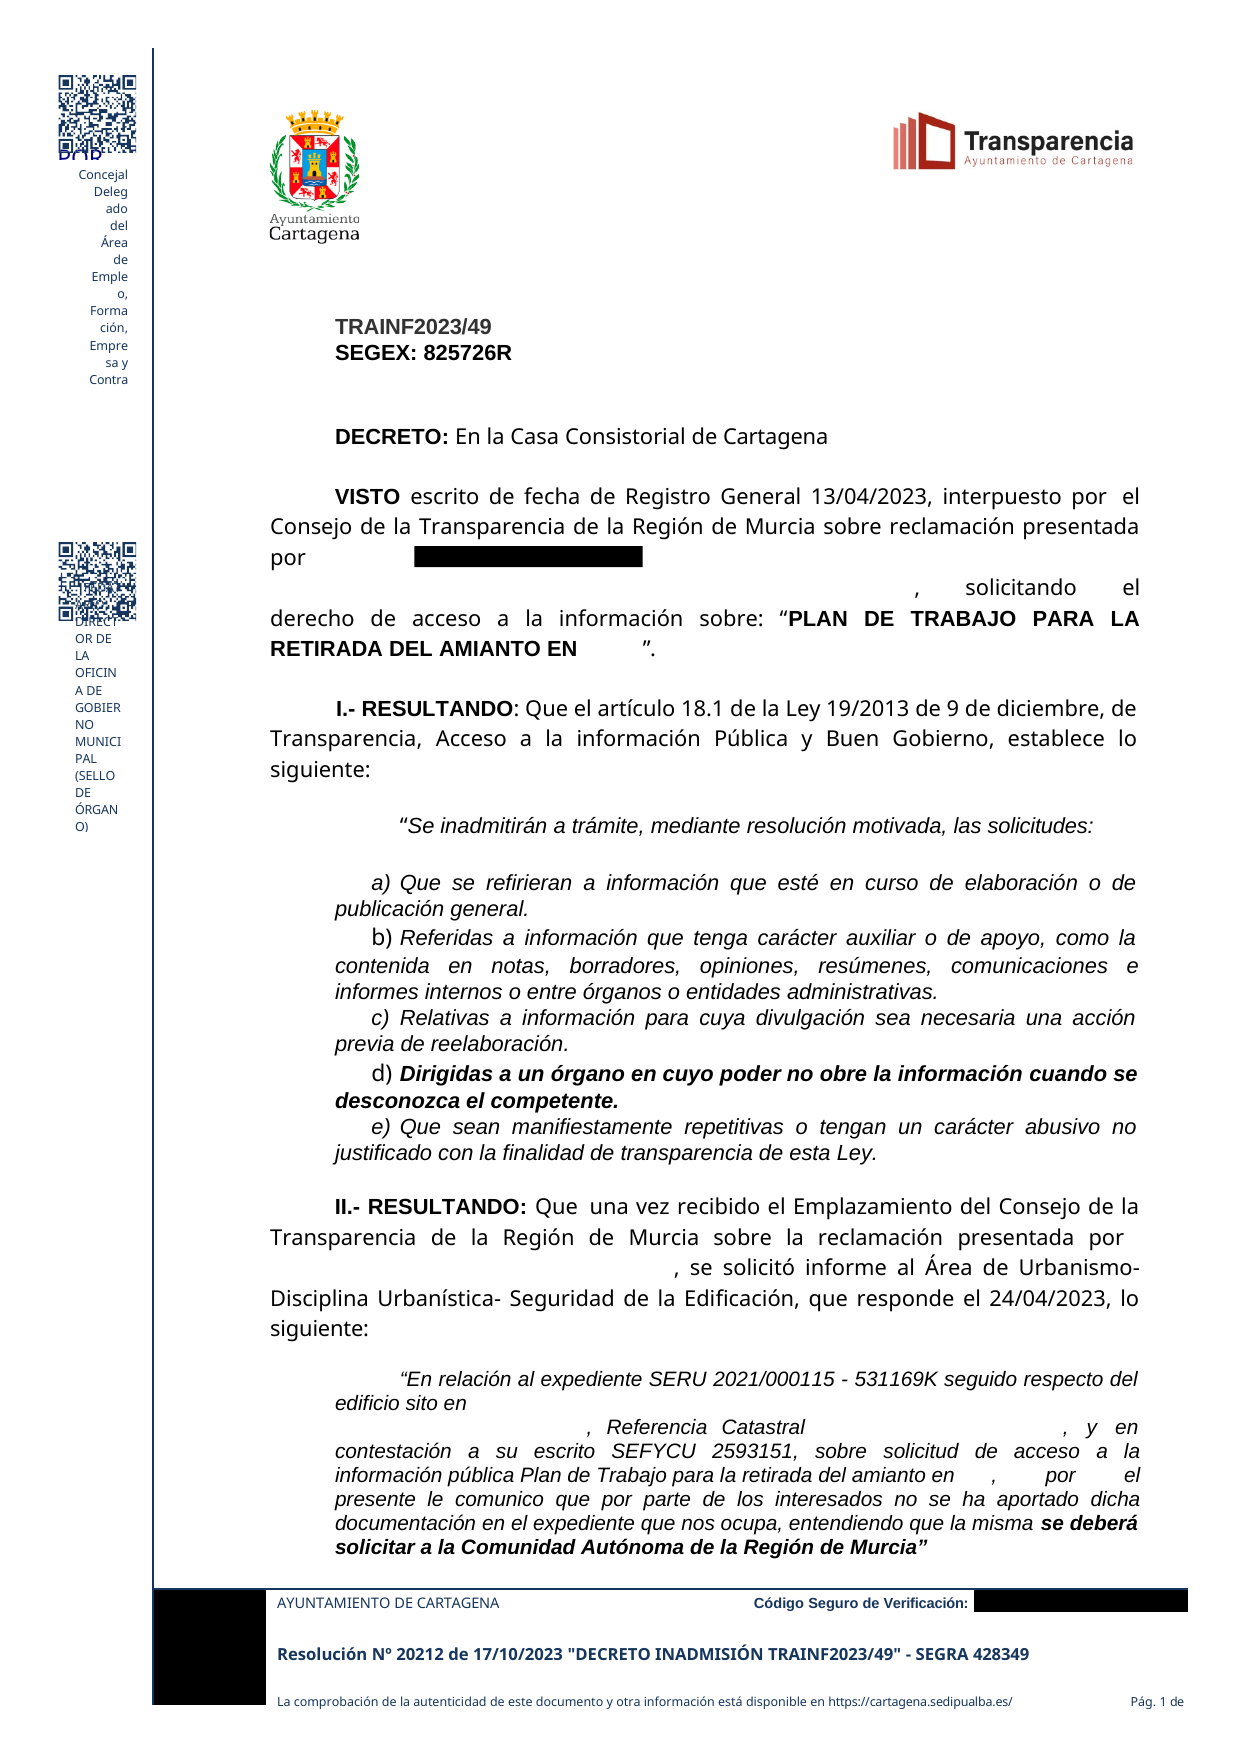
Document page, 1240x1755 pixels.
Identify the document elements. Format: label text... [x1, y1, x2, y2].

table_cell [974, 1590, 1188, 1612]
text SELLO [122, 659, 146, 676]
table_cell Resolución Nº 20212 de 17/10/2023 "DECRETO INADMISIÓN TRAINF2023/49" - SEGRA 428349 La comprobación de la autenticidad de este documento y otra información está disponible en https://cartagena.sedipualba.es/ Pág. 1 de [266, 1613, 1188, 1705]
table_cell [154, 1590, 266, 1705]
text Concejal Delegado del Área de Empleo, Formación, Empresa y Contratación [67, 166, 128, 385]
table_header TRAINF2023/49 SEGEX: 825726R DECRETO: En la Casa Consistorial de Cartagena VISTO escrito de fecha de Registro General 13/04/2023, interpuesto por el Consejo de la Transparencia de la Región de Murcia sobre reclamación presentada por , solicitando el derecho de acceso a la información sobre: “PLAN DE TRABAJO PARA LA RETIRADA DEL AMIANTO EN ”. I.- RESULTANDO: Que el artículo 18.1 de la Ley 19/2013 de 9 de diciembre, de Transparencia, Acceso a la información Pública y Buen Gobierno, establece lo siguiente: “Se inadmitirán a trámite, mediante resolución motivada, las solicitudes: Que se refirieran a información que esté en curso de elaboración o de publicación general. Referidas a información que tenga carácter auxiliar o de apoyo, como la contenida en notas, borradores, opiniones, resúmenes, comunicaciones e informes internos o entre órganos o entidades administrativas. Relativas a información para cuya divulgación sea necesaria una acción previa de reelaboración. Dirigidas a un órgano en cuyo poder no obre la información cuando se desconozca el competente. Que sean manifiestamente repetitivas o tengan un carácter abusivo no justificado con la finalidad de transparencia de esta Ley. II.- RESULTANDO: Que una vez recibido el Emplazamiento del Consejo de la Transparencia de la Región de Murcia sobre la reclamación presentada por , se solicitó informe al Área de Urbanismo- Disciplina Urbanística- Seguridad de la Edificación, que responde el 24/04/2023, lo siguiente: “En relación al expediente SERU 2021/000115 - 531169K seguido respecto del edificio sito en , Referencia Catastral , y en contestación a su escrito SEFYCU 2593151, sobre solicitud de acceso a la información pública Plan de Trabajo para la retirada del amianto en , por el presente le comunico que por parte de los interesados no se ha aportado dicha documentación en el expediente que nos ocupa, entendiendo que la misma se deberá solicitar a la Comunidad Autónoma de la Región de Murcia” [154, 48, 1188, 1588]
table_cell AYUNTAMIENTO DE CARTAGENA Código Seguro de Verificación: [266, 1590, 974, 1612]
text FEDATARIO: DIRECTOR DE LA OFICINA DE GOBIERNO MUNICIPAL (SELLO DE ÓRGANO) [75, 614, 122, 831]
